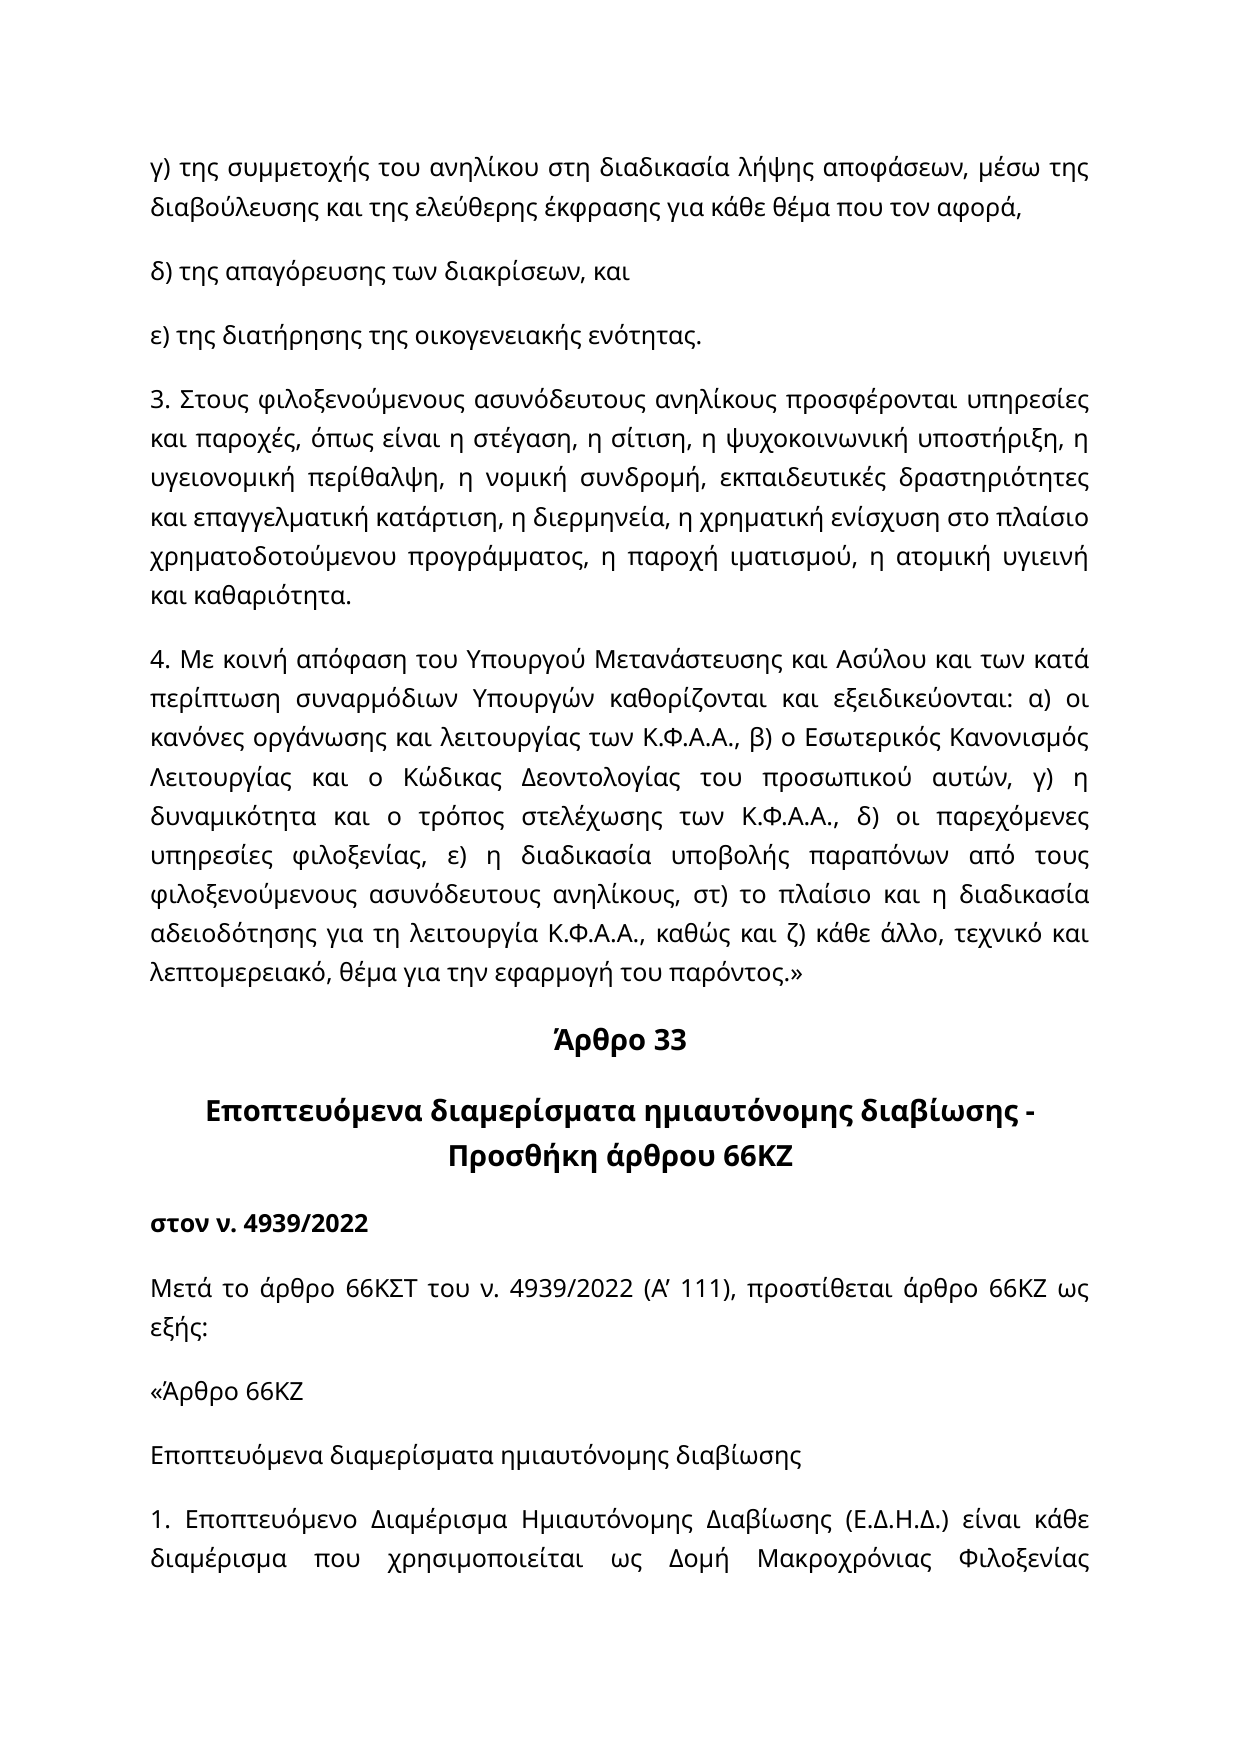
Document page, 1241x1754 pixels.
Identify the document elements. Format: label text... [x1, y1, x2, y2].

text Μετά το άρθρο 66ΚΣΤ του ν. 4939/2022 (Α’ 111), προστίθεται άρθρο 66ΚΖ ως εξής: [150, 1270, 1090, 1343]
subtitle Άρθρο 33 [150, 1019, 1090, 1059]
text 1. Εποπτευόμενο Διαμέρισμα Ημιαυτόνομης Διαβίωσης (Ε.Δ.Η.Δ.) είναι κάθε διαμέρισμα που χρησιμοποιείται ως Δομή Μακροχρόνιας Φιλοξενίας [150, 1502, 1090, 1575]
text στον ν. 4939/2022 [150, 1206, 1090, 1240]
text γ) της συμμετοχής του ανηλίκου στη διαδικασία λήψης αποφάσεων, μέσω της διαβούλευσης και της ελεύθερης έκφρασης για κάθε θέμα που τον αφορά, [150, 150, 1090, 223]
text ε) της διατήρησης της οικογενειακής ενότητας. [150, 317, 1090, 352]
text «Άρθρο 66ΚΖ [150, 1373, 1090, 1408]
text Εποπτευόμενα διαμερίσματα ημιαυτόνομης διαβίωσης [150, 1438, 1090, 1472]
text 3. Στους φιλοξενούμενους ασυνόδευτους ανηλίκους προσφέρονται υπηρεσίες και παροχές, όπως είναι η στέγαση, η σίτιση, η ψυχοκοινωνική υποστήριξη, η υγειονομική περίθαλψη, η νομική συνδρομή, εκπαιδευτικές δραστηριότητες και επαγγελματική κατάρτιση, η διερμηνεία, η χρηματική ενίσχυση στο πλαίσιο χρηματοδοτούμενου προγράμματος, η παροχή ιματισμού, η ατομική υγιεινή και καθαριότητα. [150, 382, 1090, 612]
subtitle Εποπτευόμενα διαμερίσματα ημιαυτόνομης διαβίωσης - Προσθήκη άρθρου 66ΚΖ [150, 1090, 1090, 1175]
text δ) της απαγόρευσης των διακρίσεων, και [150, 253, 1090, 287]
text 4. Με κοινή απόφαση του Υπουργού Μετανάστευσης και Ασύλου και των κατά περίπτωση συναρμόδιων Υπουργών καθορίζονται και εξειδικεύονται: α) οι κανόνες οργάνωσης και λειτουργίας των Κ.Φ.Α.Α., β) ο Εσωτερικός Κανονισμός Λειτουργίας και ο Κώδικας Δεοντολογίας του προσωπικού αυτών, γ) η δυναμικότητα και ο τρόπος στελέχωσης των Κ.Φ.Α.Α., δ) οι παρεχόμενες υπηρεσίες φιλοξενίας, ε) η διαδικασία υποβολής παραπόνων από τους φιλοξενούμενους ασυνόδευτους ανηλίκους, στ) το πλαίσιο και η διαδικασία αδειοδότησης για τη λειτουργία Κ.Φ.Α.Α., καθώς και ζ) κάθε άλλο, τεχνικό και λεπτομερειακό, θέμα για την εφαρμογή του παρόντος.» [150, 642, 1090, 989]
